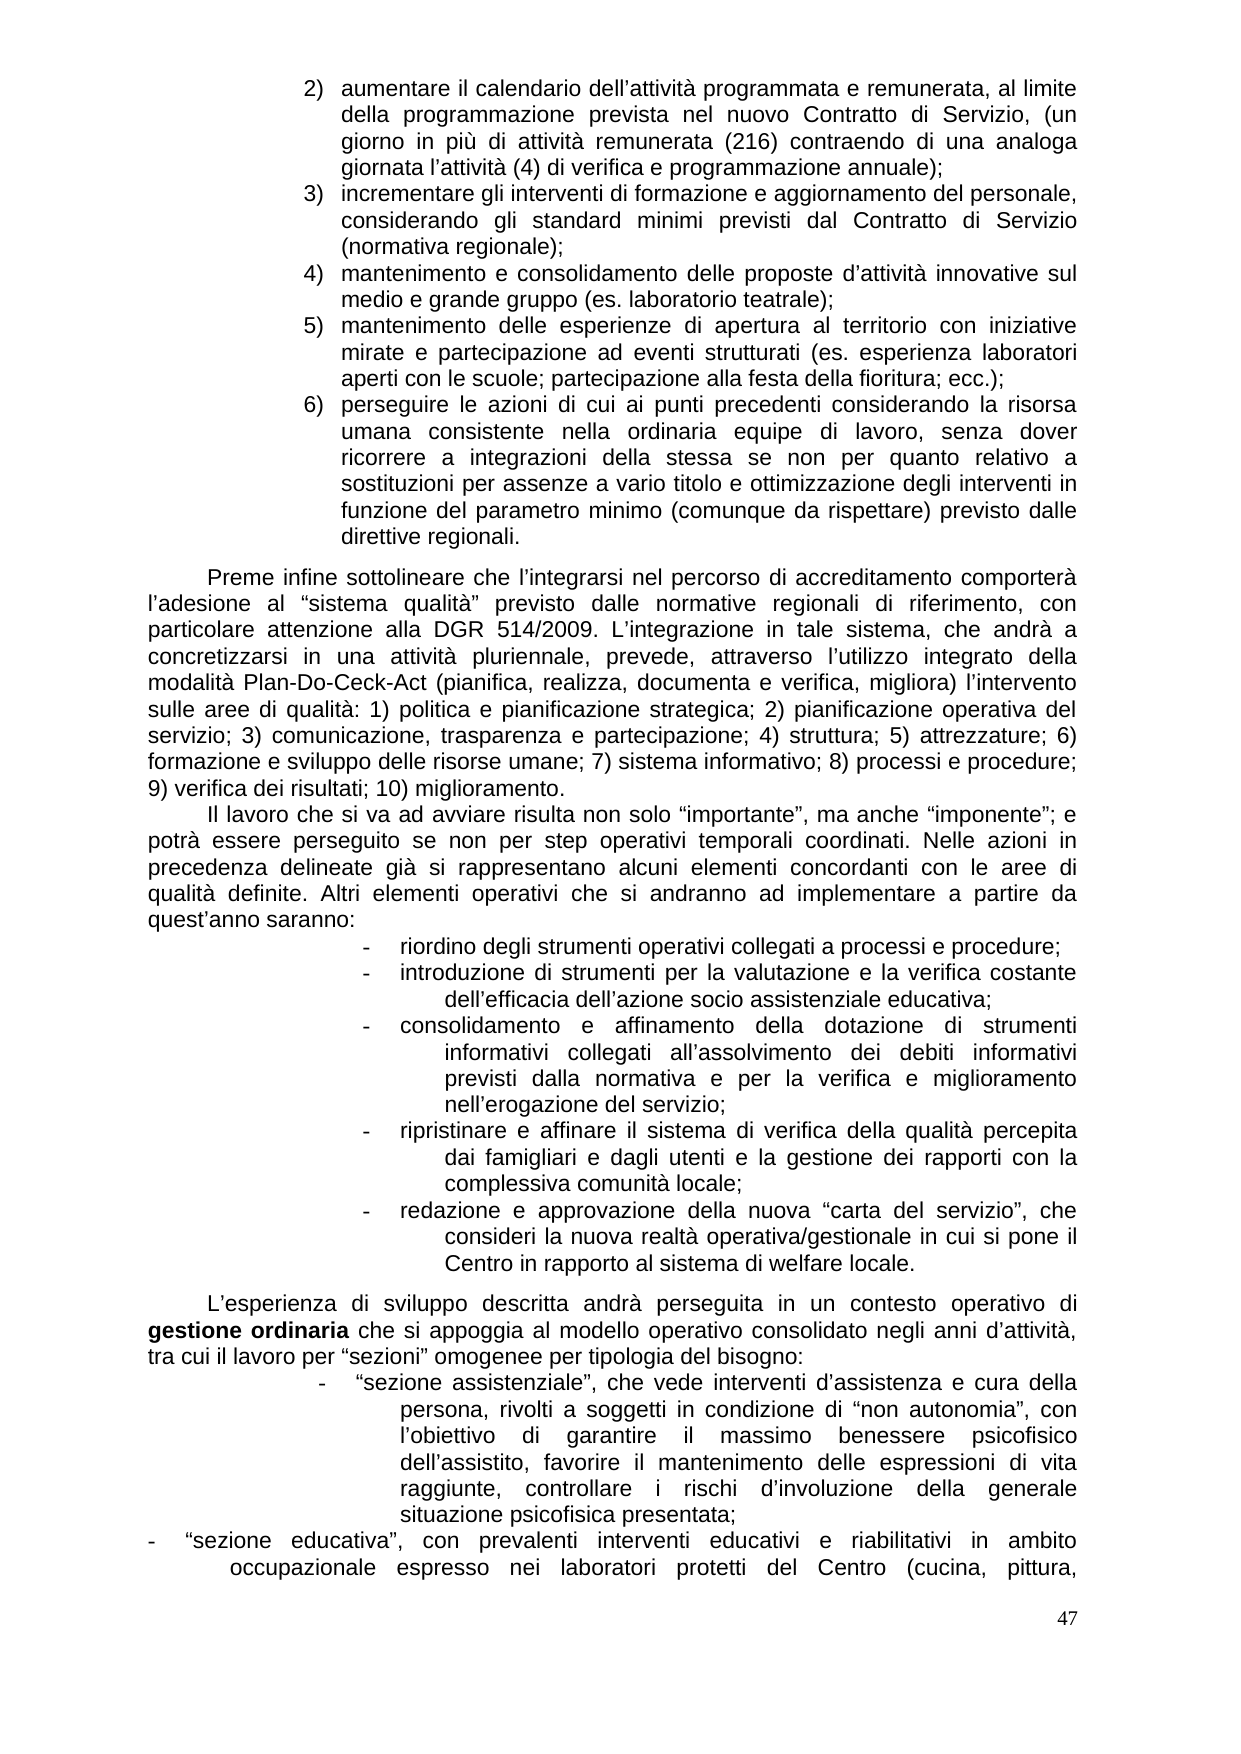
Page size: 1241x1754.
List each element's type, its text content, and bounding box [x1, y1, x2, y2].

list aumentare il calendario dell’attività programmata e remunerata, al limite della programmazione prevista nel nuovo Contratto di Servizio, (un giorno in più di attività remunerata (216) contraendo di una analoga giornata l’attività (4) di verifica e programmazione annuale); [303, 75, 1078, 180]
list ripristinare e affinare il sistema di verifica della qualità percepita dai famigliari e dagli utenti e la gestione dei rapporti con la complessiva comunità locale; [362, 1117, 1078, 1197]
list mantenimento delle esperienze di apertura al territorio con iniziative mirate e partecipazione ad eventi strutturati (es. esperienza laboratori aperti con le scuole; partecipazione alla festa della fioritura; ecc.); [303, 312, 1078, 391]
list introduzione di strumenti per la valutazione e la verifica costante dell’efficacia dell’azione socio assistenziale educativa; [362, 959, 1078, 1012]
list consolidamento e affinamento della dotazione di strumenti informativi collegati all’assolvimento dei debiti informativi previsti dalla normativa e per la verifica e miglioramento nell’erogazione del servizio; [362, 1012, 1078, 1117]
list redazione e approvazione della nuova “carta del servizio”, che consideri la nuova realtà operativa/gestionale in cui si pone il Centro in rapporto al sistema di welfare locale. [362, 1197, 1078, 1276]
list “sezione educativa”, con prevalenti interventi educativi e riabilitativi in ambito occupazionale espresso nei laboratori protetti del Centro (cucina, pittura, [148, 1527, 1078, 1580]
list mantenimento e consolidamento delle proposte d’attività innovative sul medio e grande gruppo (es. laboratorio teatrale); [303, 259, 1078, 312]
text Il lavoro che si va ad avviare risulta non solo “importante”, ma anche “imponente”; e potrà essere perseguito se non per step operativi temporali coordinati. Nelle azioni in precedenza delineate già si rappresentano alcuni elementi concordanti con le aree di qualità definite. Altri elementi operativi che si andranno ad implementare a partire da quest’anno saranno: [148, 801, 1078, 933]
text Preme infine sottolineare che l’integrarsi nel percorso di accreditamento comporterà l’adesione al “sistema qualità” previsto dalle normative regionali di riferimento, con particolare attenzione alla DGR 514/2009. L’integrazione in tale sistema, che andrà a concretizzarsi in una attività pluriennale, prevede, attraverso l’utilizzo integrato della modalità Plan-Do-Ceck-Act (pianifica, realizza, documenta e verifica, migliora) l’intervento sulle aree di qualità: 1) politica e pianificazione strategica; 2) pianificazione operativa del servizio; 3) comunicazione, trasparenza e partecipazione; 4) struttura; 5) attrezzature; 6) formazione e sviluppo delle risorse umane; 7) sistema informativo; 8) processi e procedure; 9) verifica dei risultati; 10) miglioramento. [148, 564, 1078, 801]
text L’esperienza di sviluppo descritta andrà perseguita in un contesto operativo di gestione ordinaria che si appoggia al modello operativo consolidato negli anni d’attività, tra cui il lavoro per “sezioni” omogenee per tipologia del bisogno: [148, 1290, 1078, 1369]
list incrementare gli interventi di formazione e aggiornamento del personale, considerando gli standard minimi previsti dal Contratto di Servizio (normativa regionale); [303, 180, 1078, 259]
list perseguire le azioni di cui ai punti precedenti considerando la risorsa umana consistente nella ordinaria equipe di lavoro, senza dover ricorrere a integrazioni della stessa se non per quanto relativo a sostituzioni per assenze a vario titolo e ottimizzazione degli interventi in funzione del parametro minimo (comunque da rispettare) previsto dalle direttive regionali. [303, 391, 1078, 549]
list riordino degli strumenti operativi collegati a processi e procedure; [362, 933, 1078, 959]
list “sezione assistenziale”, che vede interventi d’assistenza e cura della persona, rivolti a soggetti in condizione di “non autonomia”, con l’obiettivo di garantire il massimo benessere psicofisico dell’assistito, favorire il mantenimento delle espressioni di vita raggiunte, controllare i rischi d’involuzione della generale situazione psicofisica presentata; [318, 1369, 1078, 1527]
